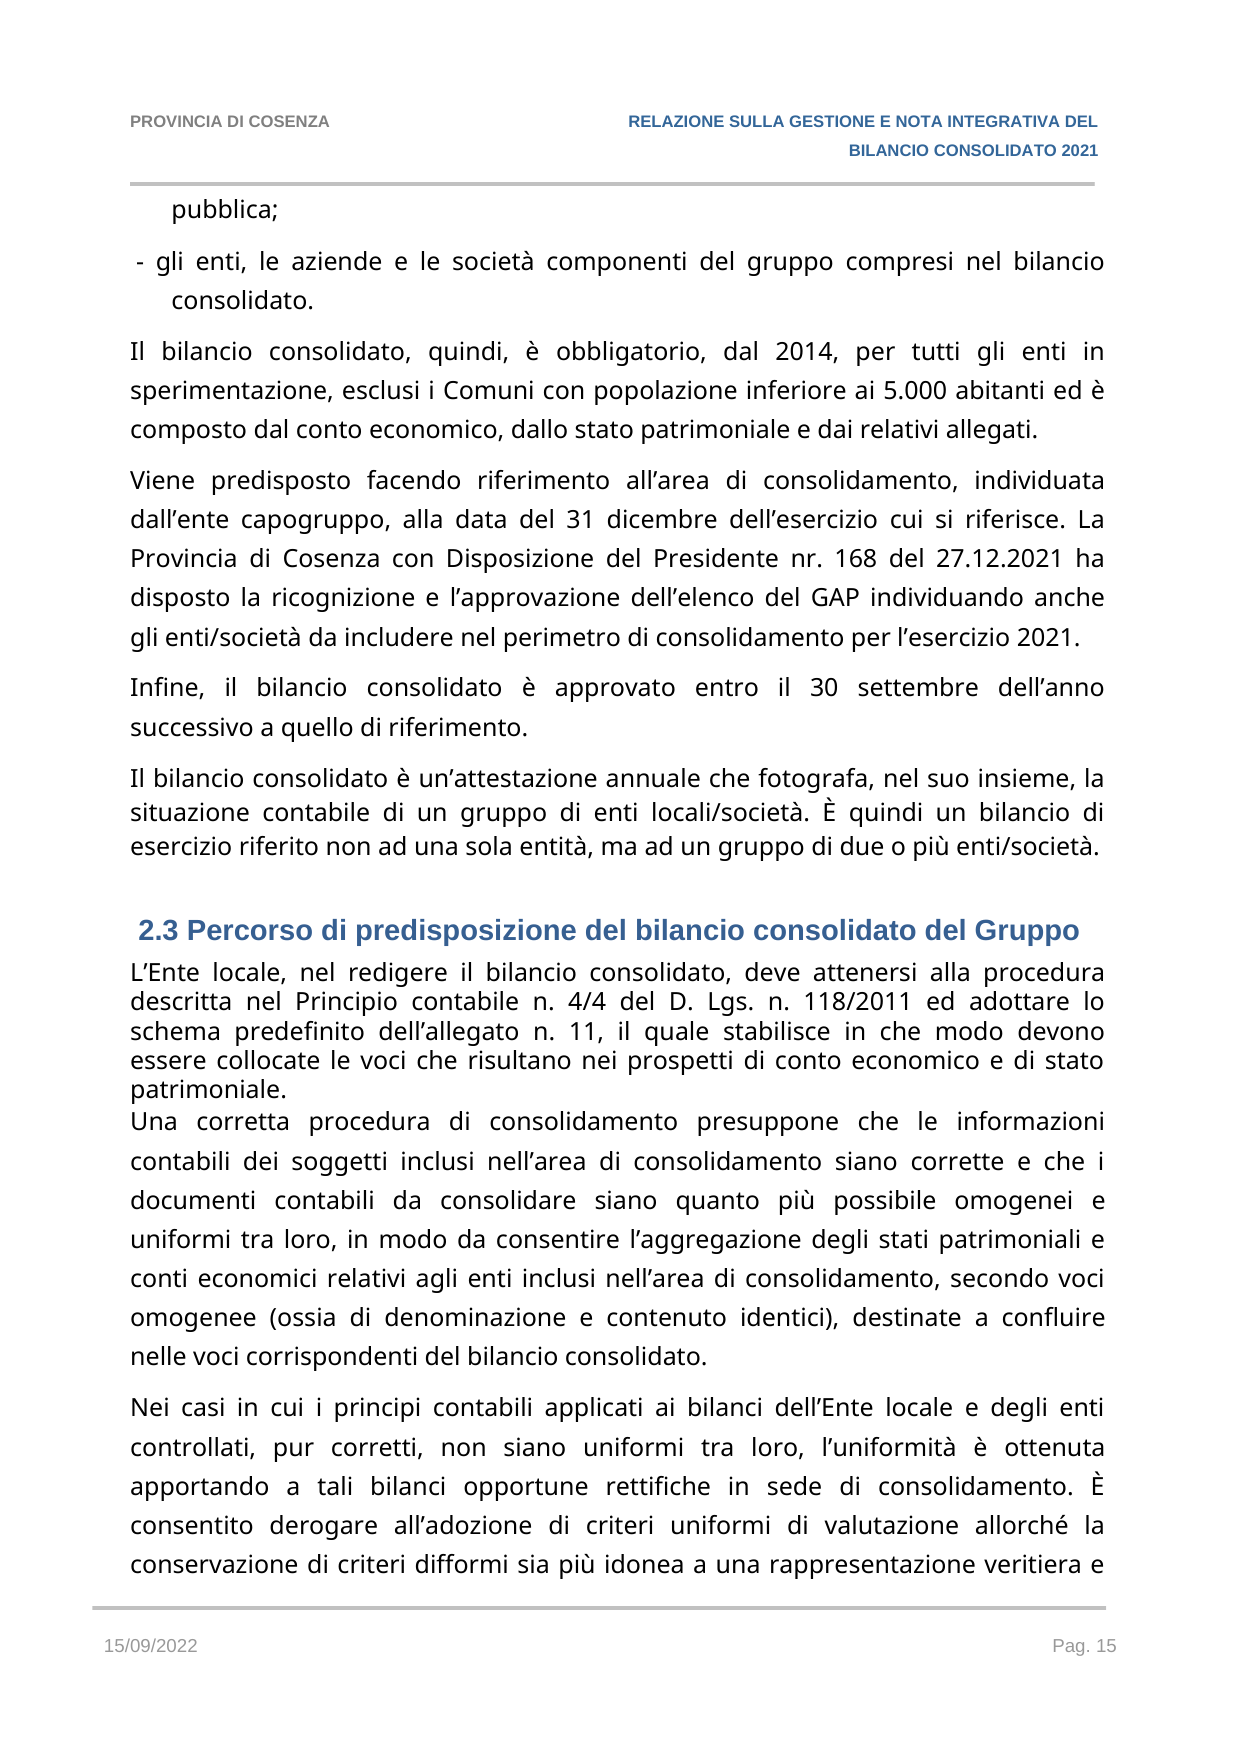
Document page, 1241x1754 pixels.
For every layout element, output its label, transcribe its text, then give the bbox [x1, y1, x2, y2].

text - gli enti, le aziende e le società componenti del gruppo compresi nel bilancio consolidato. [136, 243, 1106, 316]
picture [92, 1606, 1107, 1611]
text Il bilancio consolidato, quindi, è obbligatorio, dal 2014, per tutti gli enti in sperimentazione, esclusi i Comuni con popolazione inferiore ai 5.000 abitanti ed è composto dal conto economico, dallo stato patrimoniale e dai relativi allegati. [130, 333, 1106, 446]
text Il bilancio consolidato è un’attestazione annuale che fotografa, nel suo insieme, la situazione contabile di un gruppo di enti locali/società. È quindi un bilancio di esercizio riferito non ad una sola entità, ma ad un gruppo di due o più enti/società. [130, 760, 1106, 862]
text Nei casi in cui i principi contabili applicati ai bilanci dell’Ente locale e degli enti controllati, pur corretti, non siano uniformi tra loro, l’uniformità è ottenuta apportando a tali bilanci opportune rettifiche in sede di consolidamento. È consentito derogare all’adozione di criteri uniformi di valutazione allorché la conservazione di criteri difformi sia più idonea a una rappresentazione veritiera e [130, 1390, 1106, 1581]
text 2.3 Percorso di predisposizione del bilancio consolidato del Gruppo [130, 917, 1106, 946]
text L’Ente locale, nel redigere il bilancio consolidato, deve attenersi alla procedura descritta nel Principio contabile n. 4/4 del D. Lgs. n. 118/2011 ed adottare lo schema predefinito dell’allegato n. 11, il quale stabilisce in che modo devono essere collocate le voci che risultano nei prospetti di conto economico e di stato patrimoniale. [130, 958, 1106, 1104]
text Infine, il bilancio consolidato è approvato entro il 30 settembre dell’anno successivo a quello di riferimento. [130, 670, 1106, 743]
text pubblica; [136, 179, 1106, 226]
text Una corretta procedura di consolidamento presuppone che le informazioni contabili dei soggetti inclusi nell’area di consolidamento siano corrette e che i documenti contabili da consolidare siano quanto più possibile omogenei e uniformi tra loro, in modo da consentire l’aggregazione degli stati patrimoniali e conti economici relativi agli enti inclusi nell’area di consolidamento, secondo voci omogenee (ossia di denominazione e contenuto identici), destinate a confluire nelle voci corrispondenti del bilancio consolidato. [130, 1104, 1106, 1373]
text Viene predisposto facendo riferimento all’area di consolidamento, individuata dall’ente capogruppo, alla data del 31 dicembre dell’esercizio cui si riferisce. La Provincia di Cosenza con Disposizione del Presidente nr. 168 del 27.12.2021 ha disposto la ricognizione e l’approvazione dell’elenco del GAP individuando anche gli enti/società da includere nel perimetro di consolidamento per l’esercizio 2021. [130, 462, 1106, 653]
picture [130, 182, 1095, 187]
